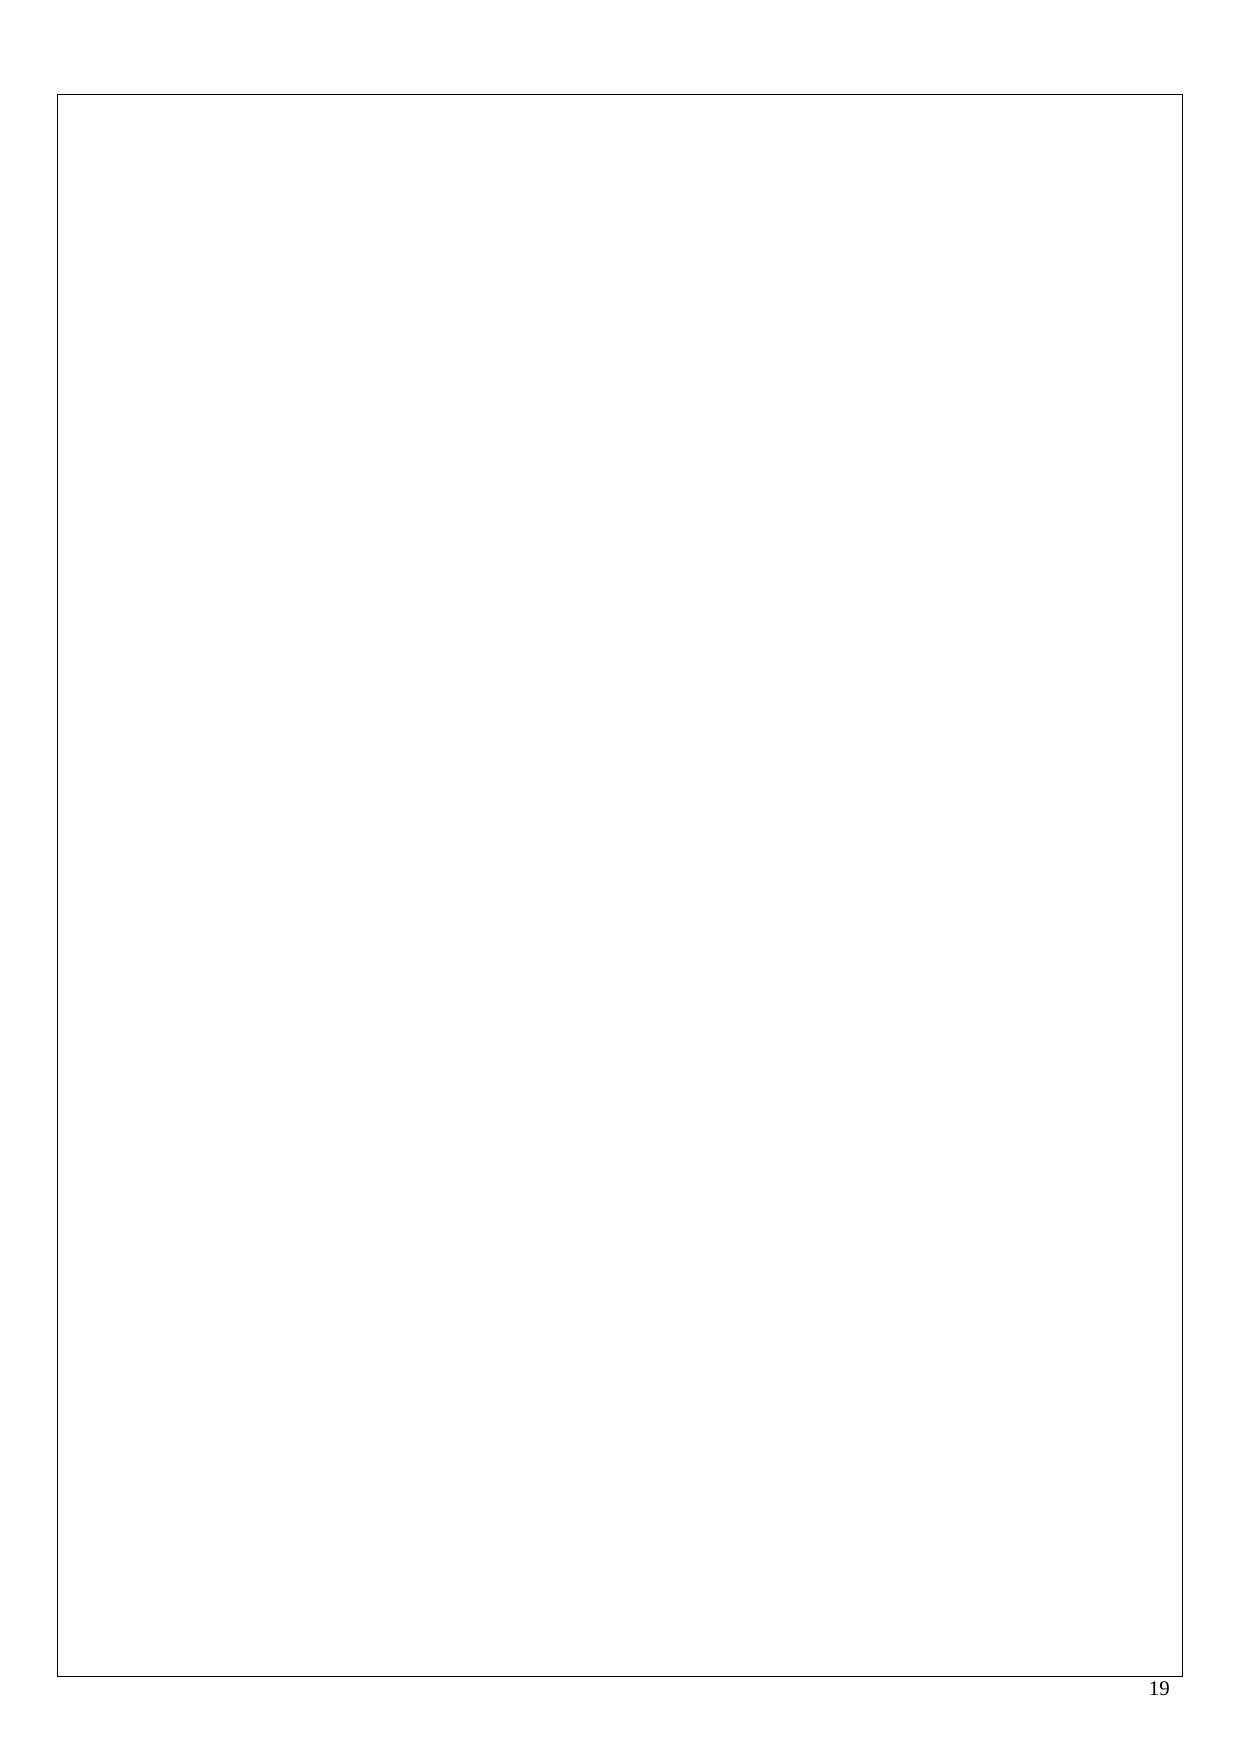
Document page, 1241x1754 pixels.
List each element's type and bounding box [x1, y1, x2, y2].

table_cell [58, 95, 1182, 1676]
